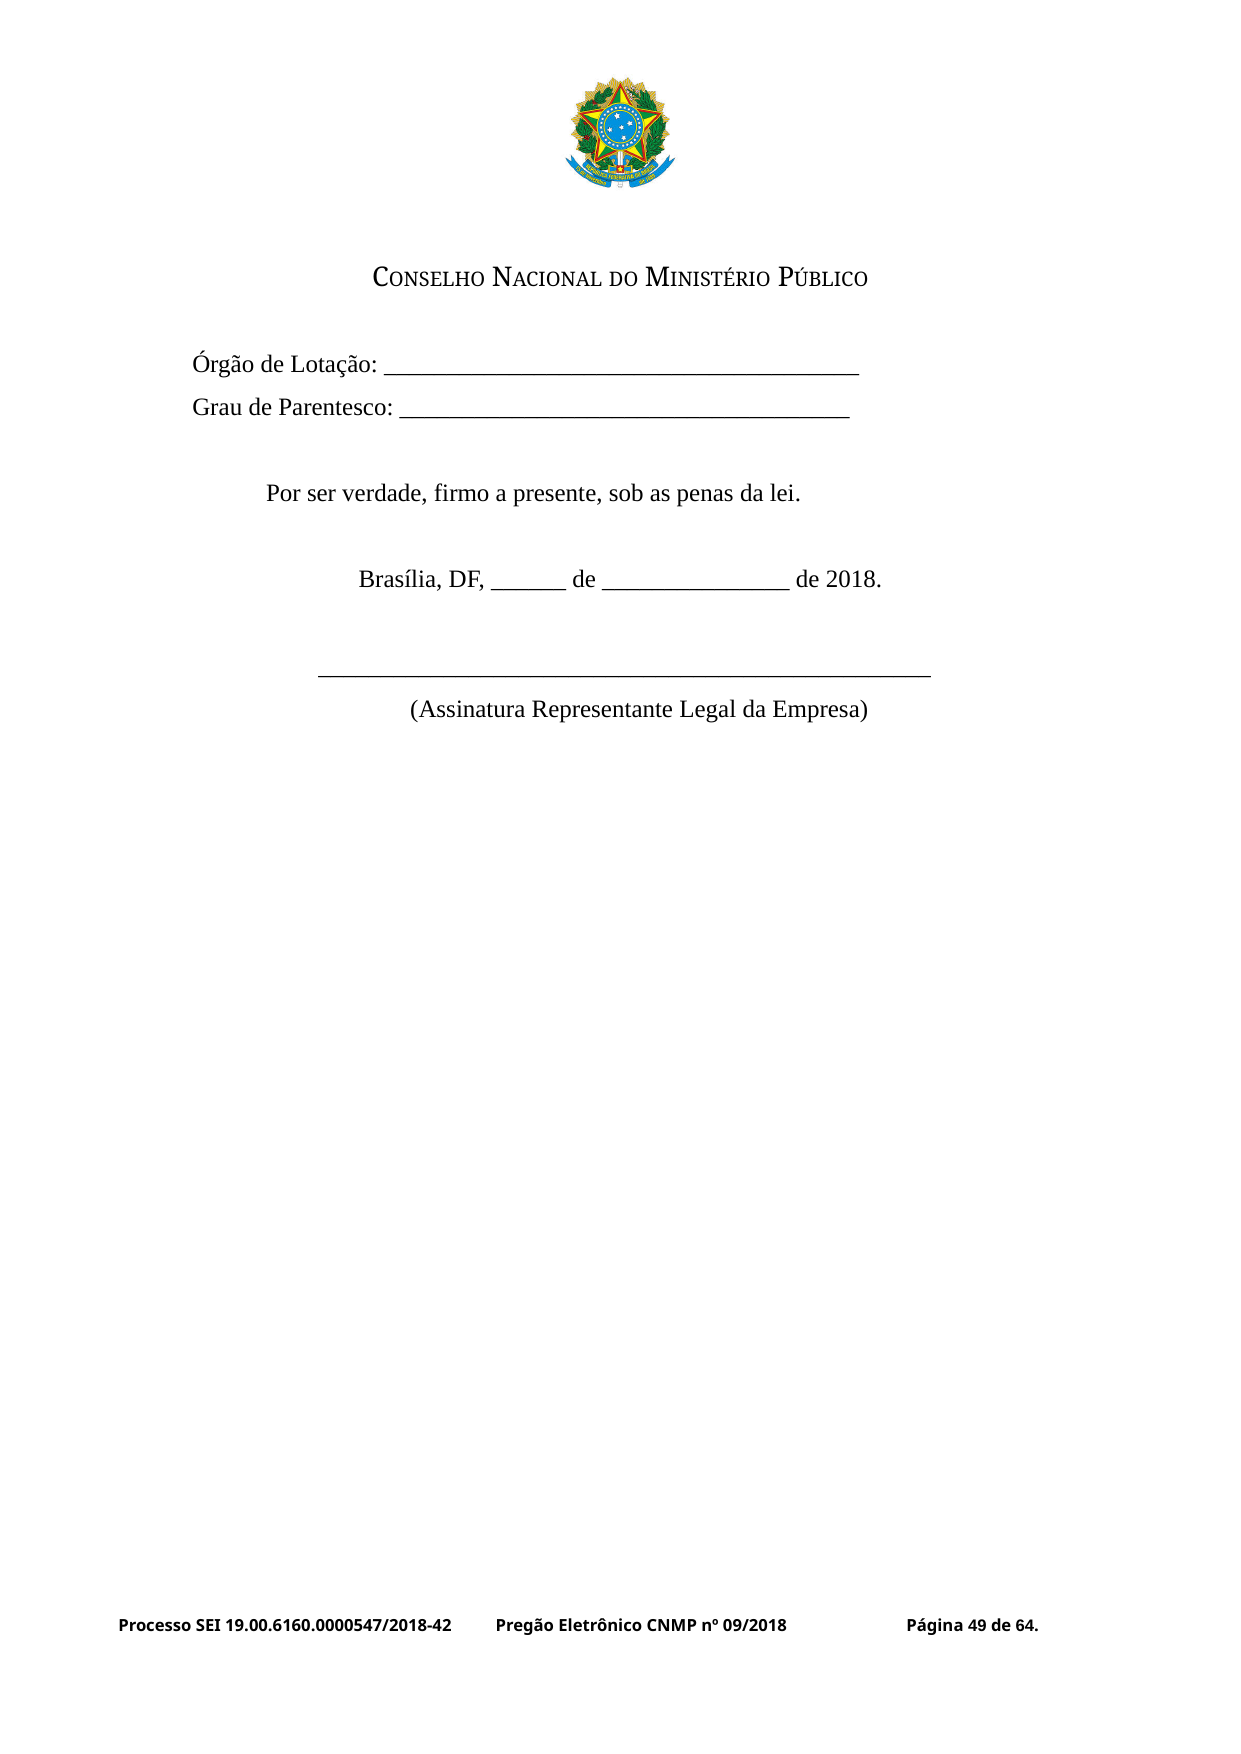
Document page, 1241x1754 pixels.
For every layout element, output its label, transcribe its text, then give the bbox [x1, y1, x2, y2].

text _________________________________________________ [118, 651, 1124, 679]
text Por ser verdade, firmo a presente, sob as penas da lei. [118, 478, 1122, 507]
text (Assinatura Representante Legal da Empresa) [156, 694, 1122, 723]
text Órgão de Lotação: ______________________________________ [118, 349, 1122, 378]
text Brasília, DF, ______ de _______________ de 2018. [118, 564, 1122, 593]
text Grau de Parentesco: ____________________________________ [118, 392, 1122, 421]
